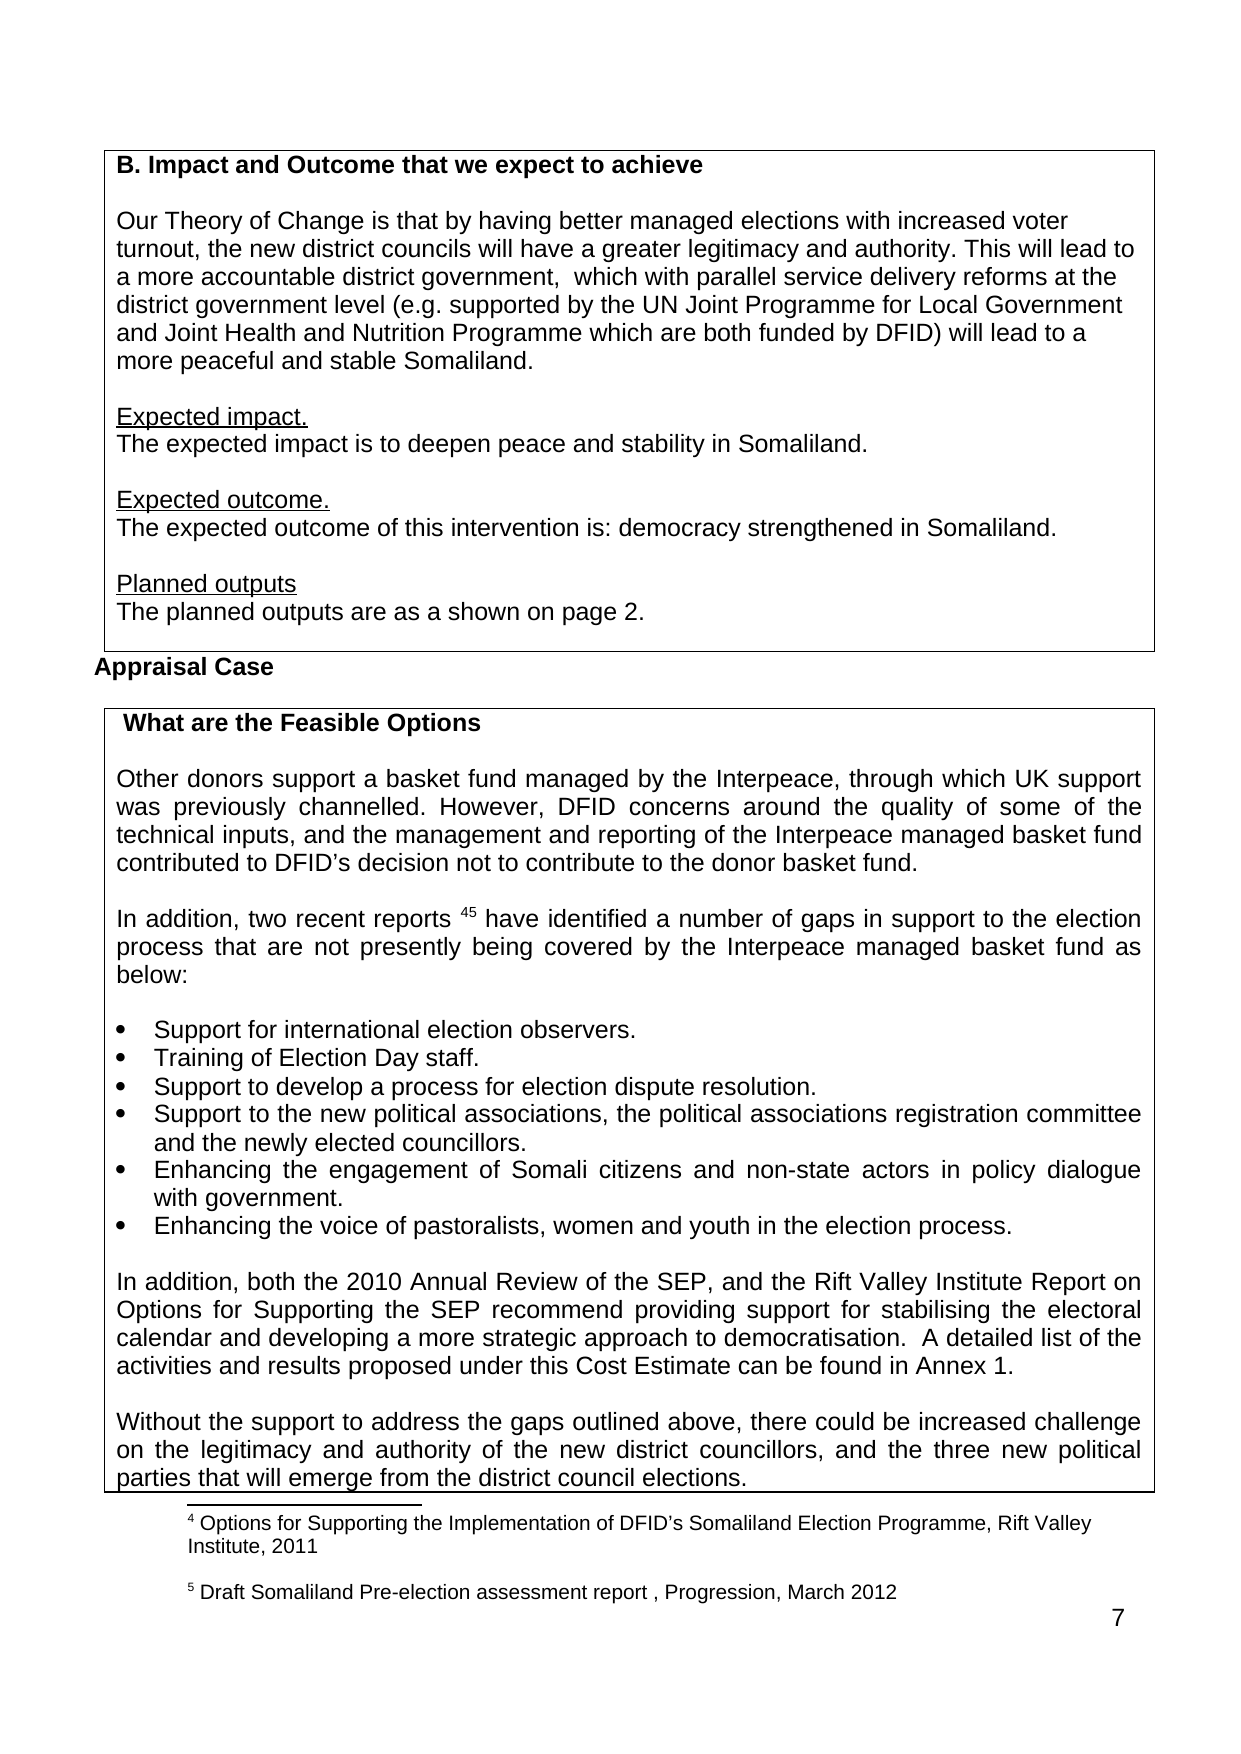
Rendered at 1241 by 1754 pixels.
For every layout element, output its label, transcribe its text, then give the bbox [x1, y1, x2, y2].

table_header What are the Feasible Options Other donors support a basket fund managed by the Interpeace, through which UK support was previously channelled. However, DFID concerns around the quality of some of the technical inputs, and the management and reporting of the Interpeace managed basket fund contributed to DFID’s decision not to contribute to the donor basket fund. In addition, two recent reports have identified a number of gaps in support to the election process that are not presently being covered by the Interpeace managed basket fund as below: Support for international election observers. Training of Election Day staff. Support to develop a process for election dispute resolution. Support to the new political associations, the political associations registration committee and the newly elected councillors. Enhancing the engagement of Somali citizens and non-state actors in policy dialogue with government. Enhancing the voice of pastoralists, women and youth in the election process. In addition, both the 2010 Annual Review of the SEP, and the Rift Valley Institute Report on Options for Supporting the SEP recommend providing support for stabilising the electoral calendar and developing a more strategic approach to democratisation. A detailed list of the activities and results proposed under this Cost Estimate can be found in Annex 1. Without the support to address the gaps outlined above, there could be increased challenge on the legitimacy and authority of the new district councillors, and the three new political parties that will emerge from the district council elections. The donor basket fund exclusively channels support through Interpeace to the NEC. The gaps identified require a skills set which is not available within Interpeace, nor within the mandate of the NEC. The feasible options for delivering this range of outputs are as follows: Option1: Up to three partners implementing accountable grants This option would involve selecting three partners to either implement all or some of the above outputs. Option 2: Two partners implementing and managing Accountable Grants. In this Option, two partners would be selected to lead on the management of Accountable Grants for support to government agencies (supply side reforms) and to civil society (demand side reforms). International Republican Institute (IRI) leading and coordinating on supply side reforms: Support to the Political Associations (PA), the Political Associations Registration Committee (PARC) and new councillors (implemented by IRI). Training of Election Day staff (implemented by Interpeace). International election monitoring (implemented by Progressio). Oxfam leading and coordinating on supply side reforms: Election dispute resolution (implemented by the Centre for Humanitarian Dialogue (CHD)). Support to non-state actors and a new NGO Election Forum (implemented by Saferworld). Improving the voice of pastoralists and youth (implemented by Oxfam). Option 3: Interpeace managed donor basket fund. In this Option, all DFID funds would be allocated to the Interpeace managed donor basket fund. Option4: The do nothing counterfactual Under this option, no DFID resources would be allocated to supporting the district council elections. Appraisal of Options The preferred option as a result of this appraisal is Option 2: two partners implementing and managing Accountable Grants – one for demand side reforms (IRI), one for supply side reforms (Oxfam.) What is the evidence and the response of the Somaliland Election Programme Cost Extension? Elections are increasingly accepted as a key component of establishing and maintaining state legitimacy, an important step on the path to forging an inclusive and stable political settlement. However, poorly conducted elections – for example those that are carried out prematurely, those without adequate inclusion, or without transparent procedures – can easily exacerbate elections. Delivering free, fair and credible elections is therefore a considerable but important challenge, logistically, financially and politically. A range of evidence suggests that international support to elections often falls short of desired standards. DFID suggests nine principles for election support: 1. Understand the wider context within which elections occur: Evidence suggests that for the democratic process to take root in a country, the international community needs to give consistent attention to every election, and that local elections are often crucial arenas for deepening democracy. The district level elections in Somaliland will define the political landscape for the next 10 years. The three leading political associations in these elections will become the three political parties that will contest the next House of Representatives and Presidential elections. Support under the SEP: An integrated and balanced support will be provided to the district council elections, and the study will allow for the development of a more strategic approach to election support for all donors. 2. Be clear when to advocate for and support elections and when to hold back: The district council elections in Somaliland are long overdue. There is pressure from within Somaliland to carry out these elections as soon as possible. Support under the SEP: Support provided through Interpeace, and IRI is focusing on ensuring that technical, legislative and capacity issues are addressed so that when GoSL decides to hold elections, they will be free and fair. Through the Saferworld NGO Election forum, civil society will be better able to articulate and advocate for timely and fair elections. Running parallel to this, the FCO and Donor Democratisation Coordination Committee (DCC), of which DFID is a member, are in regular contact with the NEC and GoSL discussing the timing of the elections. In addition, DFID support has been held back pending clarity on decisions on the timing and technical aspects of the elections. 3. Analyse electoral risk at all stages: The two reports discussed above have identified areas of risk that require support. In addition, the implementing partners and donors will hold regular meetings to discuss on-going risks. Support under the SEP: Two direct risk mitigating measures that are part of the Cost Extension will be to develop a process for election dispute resolution, and also to bring in international election observers. 4. Integrate diplomatic with financial and technical support: There is an important inter-relationship between diplomatic/political, financial and technical support before, during and after elections. Support under the SEP: The CE allows for continued long-term support of the electoral cycle, and will provide relevant technical support. To ensure integration of support, DFID will attend regular meetings of the Democratisation Coordination Committee, and will require its partners to meet regularly in Hargeisa to coordinate on election support. With respect to coordinated diplomatic and technical support, DFID and the FCO in Addis are in regular contact regarding the elections in Somaliland. This builds upon previous close coordination between the FCO in Addis Ababa and DFID in Nairobi around the time of the Presidential elections. During the run up to the elections, it will be important that the FCO’s contacts and opportunities for high level meetings are used to unblock any continuing issues, and that DFID funded technical support is mindful of the political context. 5. Systematically adopt the electoral cycle approach: Experience shows that support to elections in conflict situations must not be treated as “one off” events, and that elections must be embedded in an entire electoral cycle that is part of a broader process of democratisation. Support under the SEP: A longer term strategy will be developed by IRI to advise DFID and other donors. In addition, work on both the demand side and supply side reforms is concerned with developing longer term capacity of both politicians and civil society and the links between both. 6. Recognise the limitations of development partners’ role in elections support: The ability of the international community to leverage positive change may be limited and dependent on a much wider and deeper political context alone. Support under the SEP: The approach being followed by all development partners including DFID is to see incremental improvements rather than transforming the political settlement overnight. 7. Support election observations: Election monitoring can add significant depth to an election observation effort. Support under the SEP: Progressio will coordinate and manage international election observers as part of this CE. 8. Support women’s political participation: Programmes encouraging the participation of women are crucial to ensure greater gender equality in both local and national elections. Support under the SEP: The work to be carried out by Oxfam and Saferworld will enhance the role of women and youth in the election process. 9. Follow principles of harmonisation, alignment and ownership: Broad consensual networks are central to the effectiveness of the international support for good governance. Support under the SEP: DFID and its partners will meet regularly with the Democratisation Steering Committee to ensure alignment of approaches and objectives. What measures can be used to assess Value for Money for the intervention? Under this CE, VfM measures will be developed by the partners and agreed by the Head of Governance and Peacebuilding Section before Accountable Grants are awarded. A number of approaches will assist with the identification of VfM measures including: Structuring budgets according to activities rather than line item so that total costs of activities and outputs can be gauged over time. VfM measures that link the different levels of the log frame i.e. inputs to outputs and outputs to outcomes. This adds value to the results framework by putting values on the steps in the intervention logic. Implementing partners have started to identify a number of measures of the economy, efficiency and effectiveness of projects, which include: Economy Cost per output per number of programme beneficiaries Unit cost per person/day Overhead costs. The key cost drivers will be security, consultant, staff costs, and fuel In addition, the management costs of IRI and Oxfam will be limited to 7% of the programme costs. Efficiency Core and Integrity Costs: The core costs are more or less the fixed cost of an election that would be incurred regardless of the electoral environment while the integrity costs are incurred because there is a precarious electoral environment that requires extra effort and investment to secure the electoral process. In post-conflict countries, integrity costs drive up the per capita costs of election. The per capita cost of the district council elections, the per capita cost of the 2010 Presidential elections and per capita international election costs will be compared. Effectiveness Given the economic costs of instability and violence a useful way in which to consider effectiveness is through the counterfactual. If Option 2 was not funded and there was violence there would be considerable negative benefits in Somaliland and perhaps in the wider region. The UK could be faced with both increased humanitarian costs and state and peacebuilding costs. Demonstrating VfM under this CE is challenging because: At this stage it is not known if there will be an open or a closed list for the elections, nor is the number of political associations that will contest the elections known. Heterogeneity of outputs between projects. The complex link and longer term between achieving outputs and outcomes. Few outcome indicators are easy to quantify in monetary terms. Programme Costs The spend will be split between interventions and financial years as follows: [105, 709, 1154, 1491]
text Appraisal Case [93, 652, 1125, 680]
table_cell B. Impact and Outcome that we expect to achieve Our Theory of Change is that by having better managed elections with increased voter turnout, the new district councils will have a greater legitimacy and authority. This will lead to a more accountable district government, which with parallel service delivery reforms at the district government level (e.g. supported by the UN Joint Programme for Local Government and Joint Health and Nutrition Programme which are both funded by DFID) will lead to a more peaceful and stable Somaliland. Expected impact. The expected impact is to deepen peace and stability in Somaliland. Expected outcome. The expected outcome of this intervention is: democracy strengthened in Somaliland. Planned outputs The planned outputs are as a shown on page 2. [105, 151, 1154, 651]
